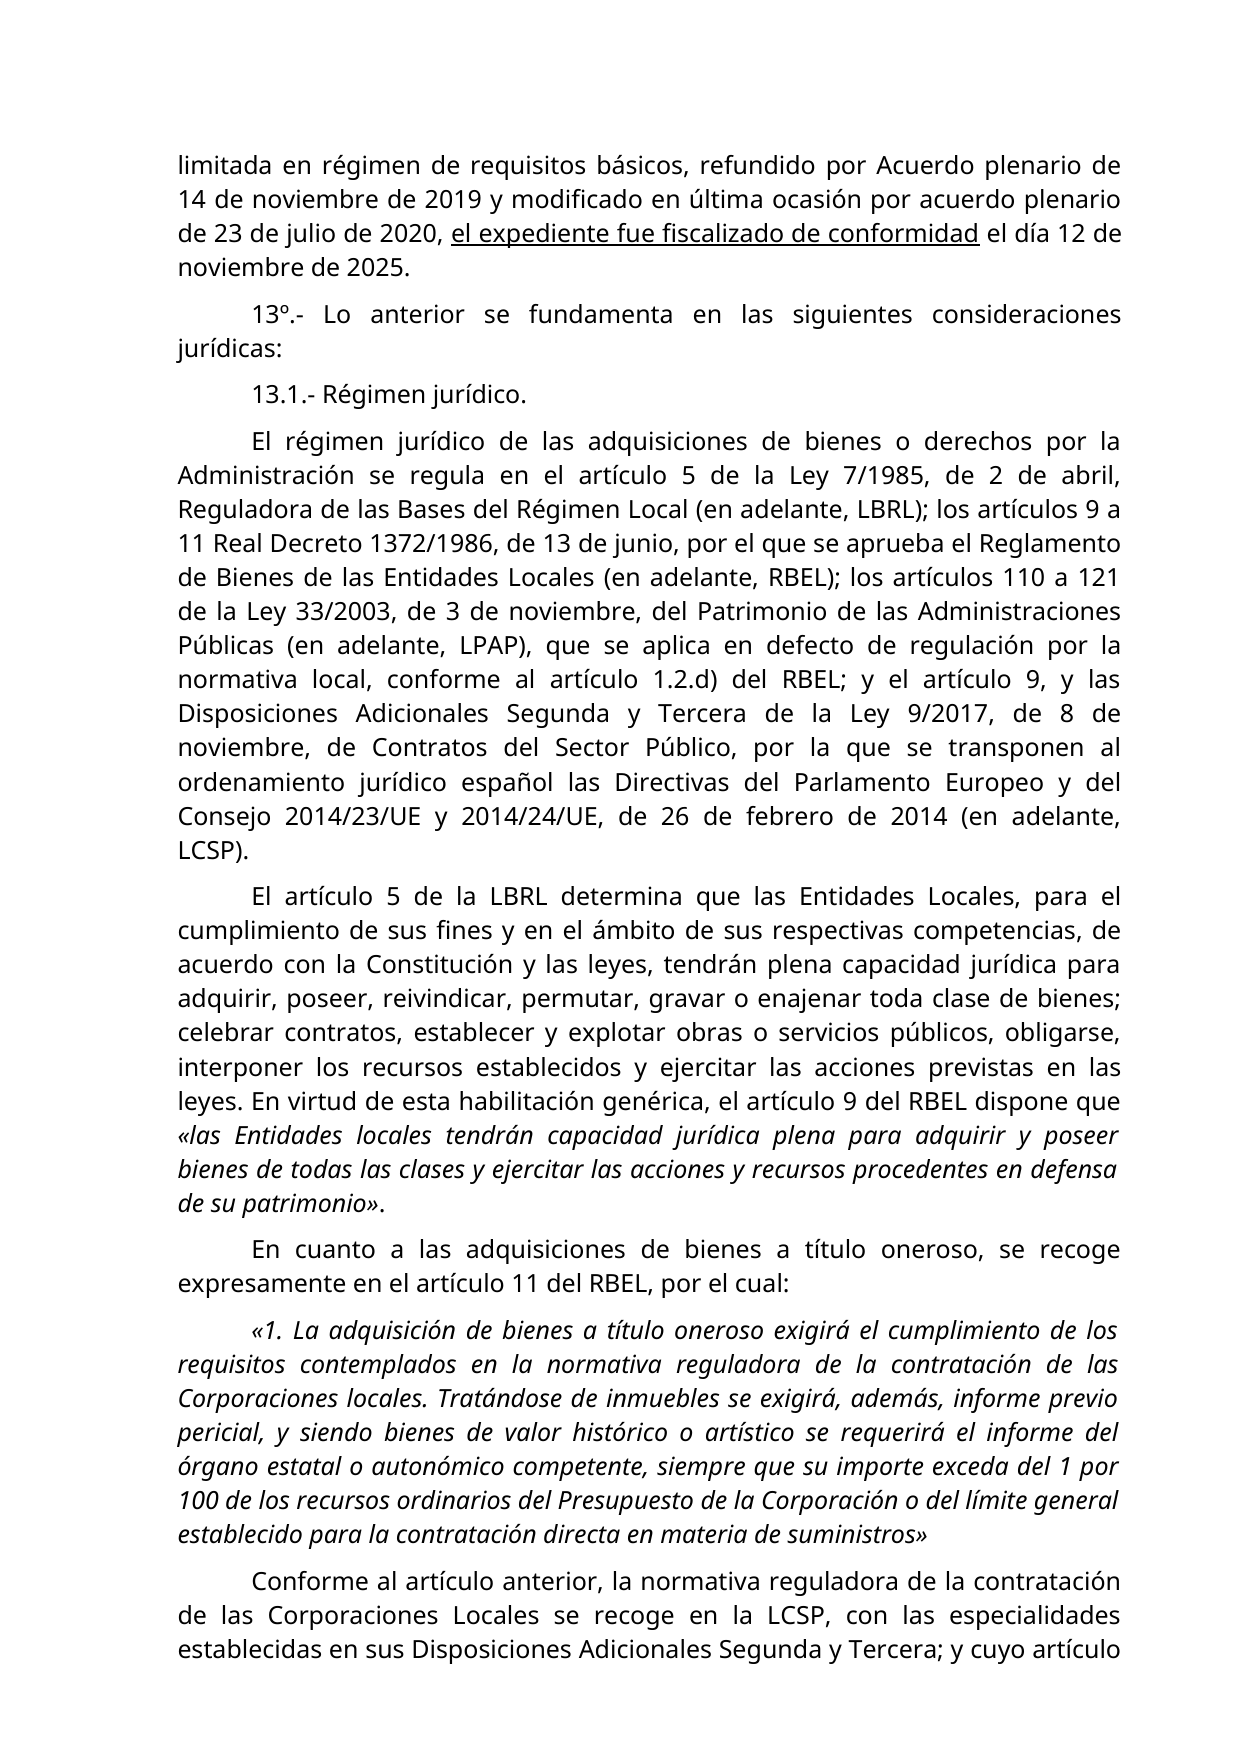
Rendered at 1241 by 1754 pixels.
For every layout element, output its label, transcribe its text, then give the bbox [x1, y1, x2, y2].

text Conforme al artículo anterior, la normativa reguladora de la contratación de las Corporaciones Locales se recoge en la LCSP, con las especialidades establecidas en sus Disposiciones Adicionales Segunda y Tercera; y cuyo artículo [177, 1563, 1122, 1666]
text limitada en régimen de requisitos básicos, refundido por Acuerdo plenario de 14 de noviembre de 2019 y modificado en última ocasión por acuerdo plenario de 23 de julio de 2020, el expediente fue fiscalizado de conformidad el día 12 de noviembre de 2025. [177, 148, 1122, 284]
text En cuanto a las adquisiciones de bienes a título oneroso, se recoge expresamente en el artículo 11 del RBEL, por el cual: [177, 1232, 1122, 1300]
text El artículo 5 de la LBRL determina que las Entidades Locales, para el cumplimiento de sus fines y en el ámbito de sus respectivas competencias, de acuerdo con la Constitución y las leyes, tendrán plena capacidad jurídica para adquirir, poseer, reivindicar, permutar, gravar o enajenar toda clase de bienes; celebrar contratos, establecer y explotar obras o servicios públicos, obligarse, interponer los recursos establecidos y ejercitar las acciones previstas en las leyes. En virtud de esta habilitación genérica, el artículo 9 del RBEL dispone que «las Entidades locales tendrán capacidad jurídica plena para adquirir y poseer bienes de todas las clases y ejercitar las acciones y recursos procedentes en defensa de su patrimonio». [177, 879, 1122, 1219]
text «1. La adquisición de bienes a título oneroso exigirá el cumplimiento de los requisitos contemplados en la normativa reguladora de la contratación de las Corporaciones locales. Tratándose de inmuebles se exigirá, además, informe previo pericial, y siendo bienes de valor histórico o artístico se requerirá el informe del órgano estatal o autonómico competente, siempre que su importe exceda del 1 por 100 de los recursos ordinarios del Presupuesto de la Corporación o del límite general establecido para la contratación directa en materia de suministros» [177, 1313, 1122, 1551]
text 13º.- Lo anterior se fundamenta en las siguientes consideraciones jurídicas: [177, 296, 1122, 364]
text 13.1.- Régimen jurídico. [177, 377, 1122, 411]
text El régimen jurídico de las adquisiciones de bienes o derechos por la Administración se regula en el artículo 5 de la Ley 7/1985, de 2 de abril, Reguladora de las Bases del Régimen Local (en adelante, LBRL); los artículos 9 a 11 Real Decreto 1372/1986, de 13 de junio, por el que se aprueba el Reglamento de Bienes de las Entidades Locales (en adelante, RBEL); los artículos 110 a 121 de la Ley 33/2003, de 3 de noviembre, del Patrimonio de las Administraciones Públicas (en adelante, LPAP), que se aplica en defecto de regulación por la normativa local, conforme al artículo 1.2.d) del RBEL; y el artículo 9, y las Disposiciones Adicionales Segunda y Tercera de la Ley 9/2017, de 8 de noviembre, de Contratos del Sector Público, por la que se transponen al ordenamiento jurídico español las Directivas del Parlamento Europeo y del Consejo 2014/23/UE y 2014/24/UE, de 26 de febrero de 2014 (en adelante, LCSP). [177, 423, 1122, 866]
